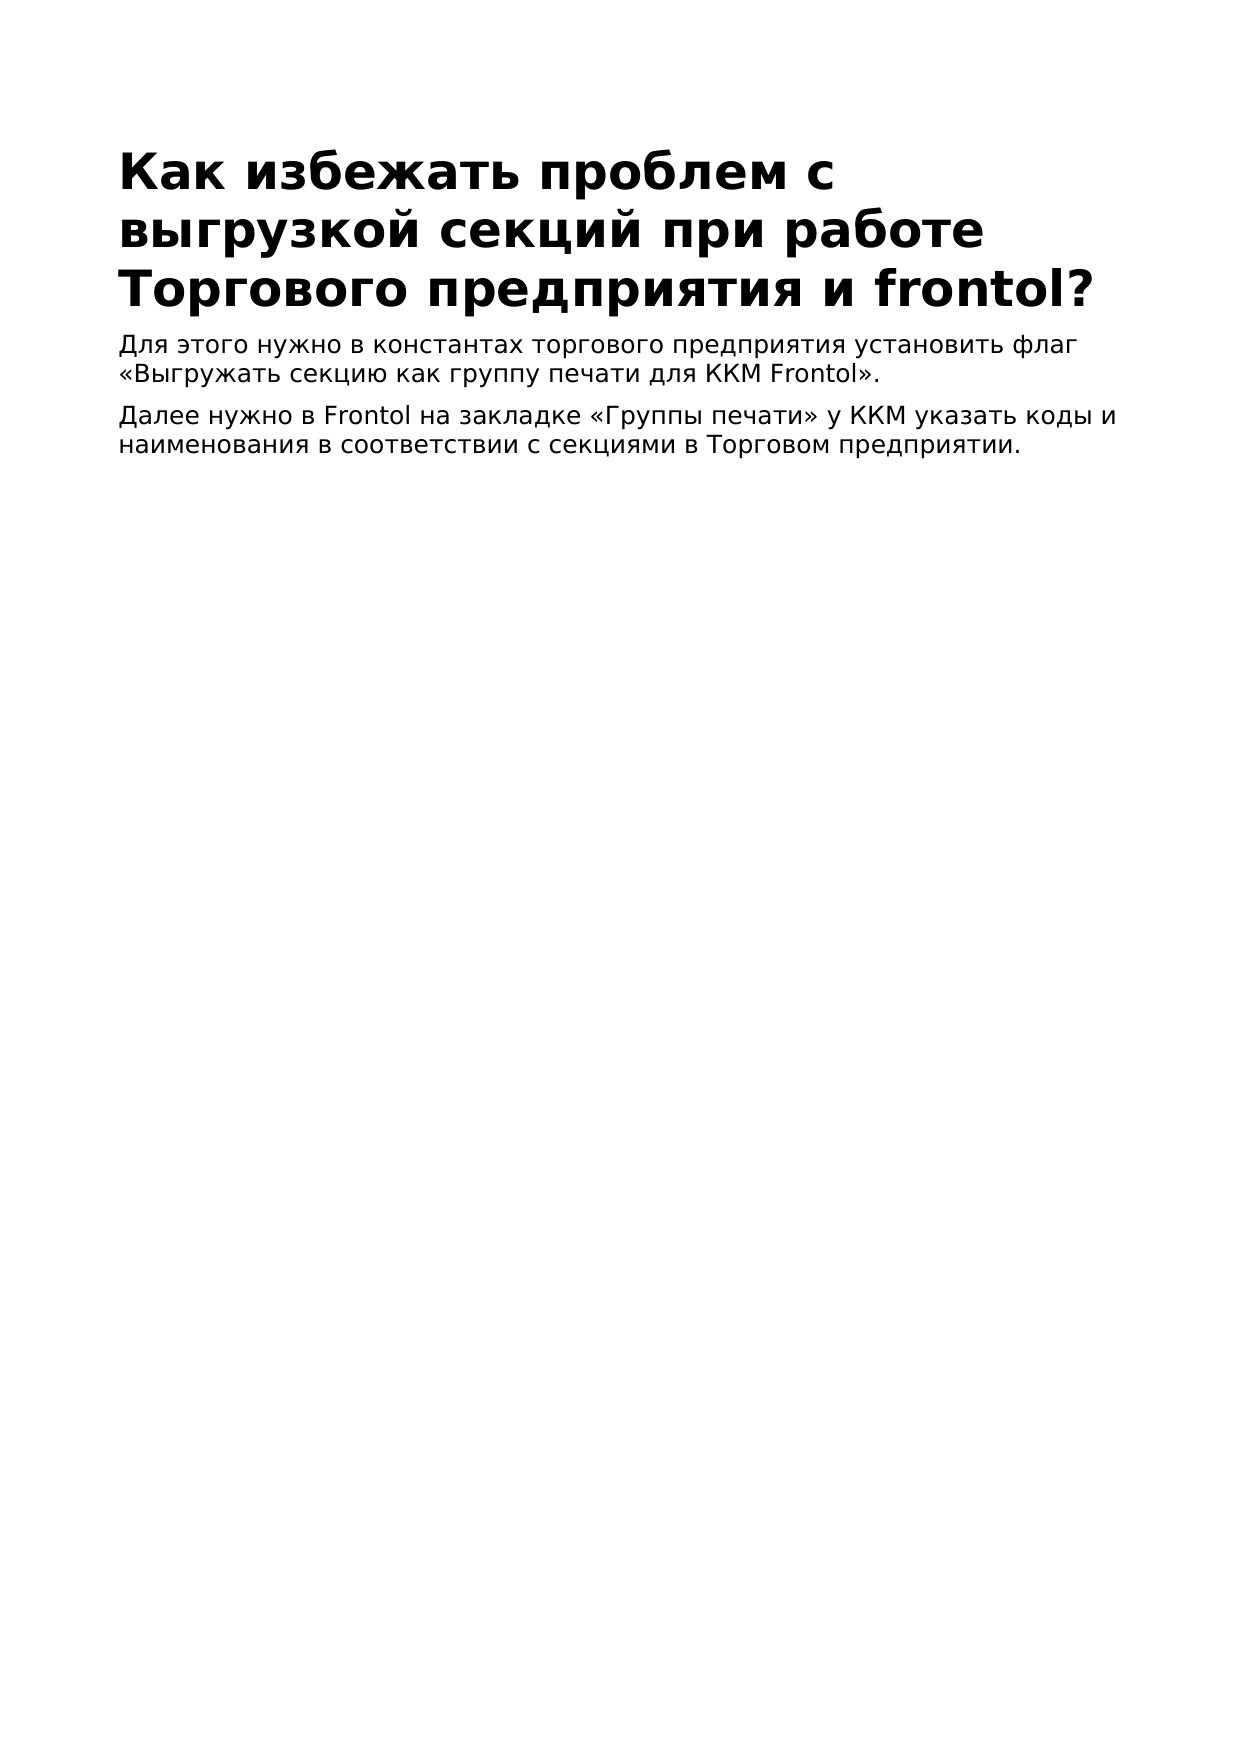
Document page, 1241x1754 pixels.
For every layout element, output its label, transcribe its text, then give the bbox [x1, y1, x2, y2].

text Для этого нужно в константах торгового предприятия установить флаг «Выгружать секцию как группу печати для ККМ Frontol». [118, 330, 1122, 389]
subtitle Как избежать проблем с выгрузкой секций при работе Торгового предприятия и frontol? [118, 143, 1122, 318]
text Далее нужно в Frontol на закладке «Группы печати» у ККМ указать коды и наименования в соответствии с секциями в Торговом предприятии. [118, 401, 1122, 459]
